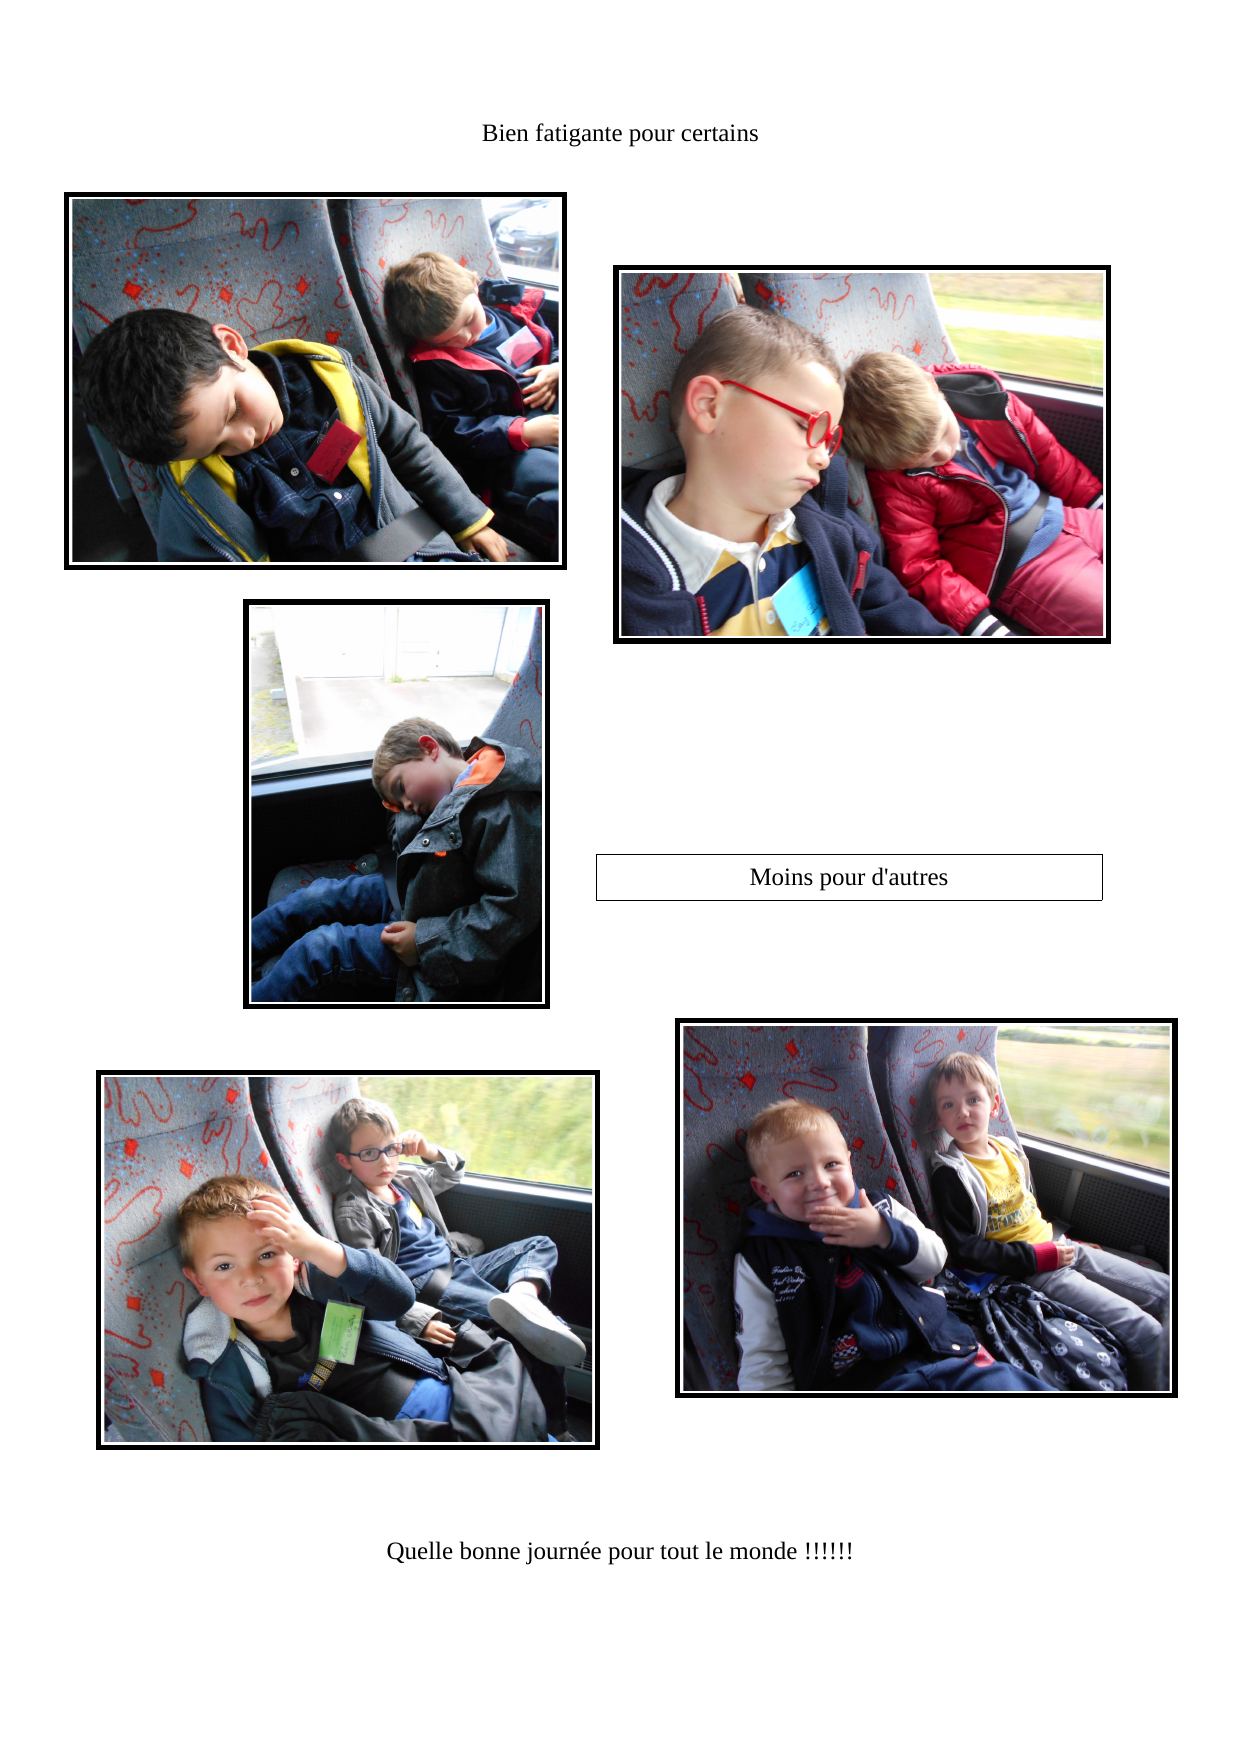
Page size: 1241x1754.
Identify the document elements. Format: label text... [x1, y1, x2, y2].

picture [621, 273, 1104, 636]
picture [251, 607, 542, 1002]
picture [104, 1077, 593, 1442]
text Bien fatigante pour certains [118, 118, 1122, 147]
text Quelle bonne journée pour tout le monde !!!!!! [118, 1536, 1122, 1565]
text [619, 270, 1106, 638]
text Moins pour d'autres [604, 862, 1093, 891]
text [249, 605, 545, 1004]
picture [683, 1026, 1170, 1391]
text [69, 197, 562, 565]
picture [72, 199, 559, 562]
text [680, 1023, 1172, 1393]
text [597, 855, 1102, 900]
text [101, 1075, 595, 1445]
